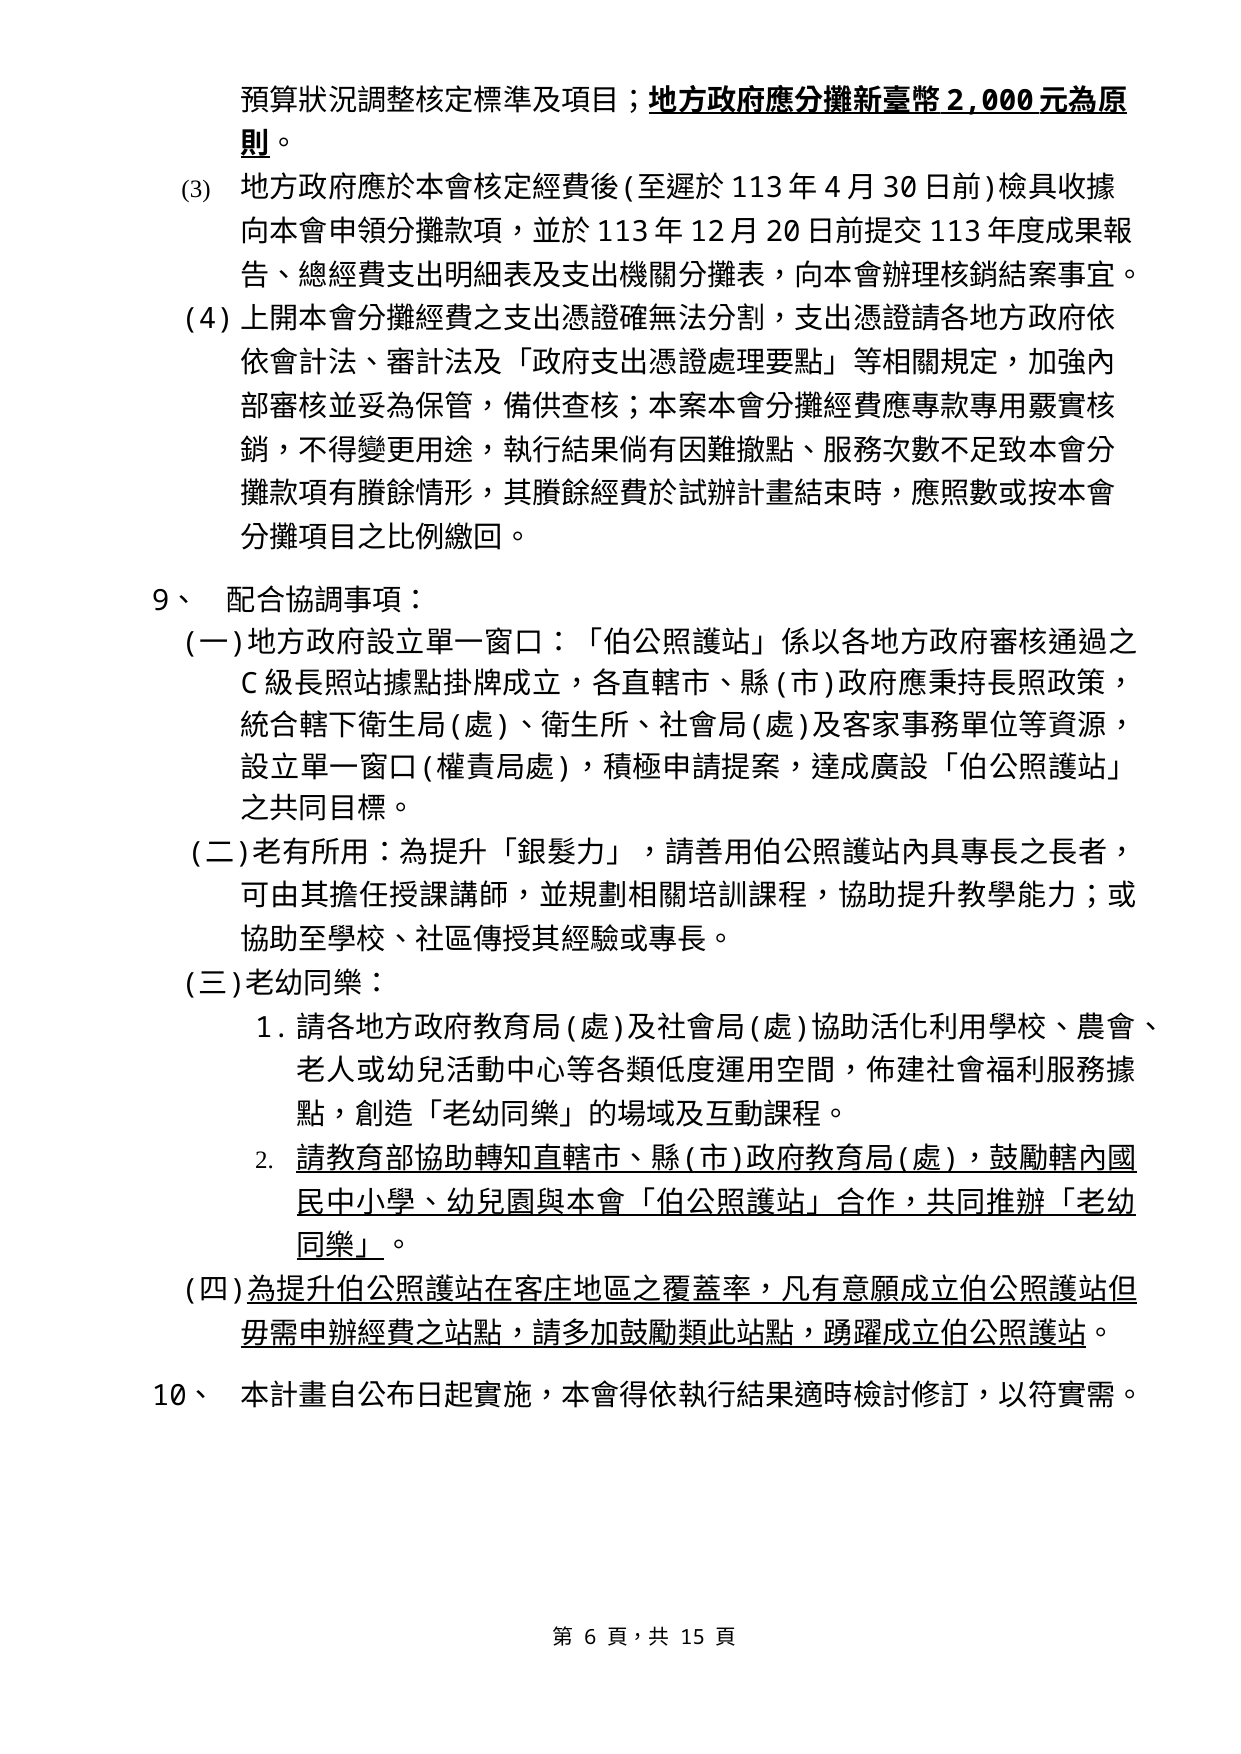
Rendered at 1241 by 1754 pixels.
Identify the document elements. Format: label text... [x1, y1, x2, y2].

list 地方政府應於本會核定經費後(至遲於113年4月30日前)檢具收據向本會申領分攤款項，並於113年12月20日前提交113年度成果報告、總經費支出明細表及支出機關分攤表，向本會辦理核銷結案事宜。 [181, 162, 1137, 294]
list 請各地方政府教育局(處)及社會局(處)協助活化利用學校、農會、老人或幼兒活動中心等各類低度運用空間，佈建社會福利服務據點，創造「老幼同樂」的場域及互動課程。 [255, 1002, 1137, 1133]
text (二)老有所用：為提升「銀髮力」，請善用伯公照護站內具專長之長者，可由其擔任授課講師，並規劃相關培訓課程，協助提升教學能力；或協助至學校、社區傳授其經驗或專長。 [152, 827, 1137, 958]
text (三)老幼同樂： [181, 958, 1137, 1002]
list 配合協調事項： [152, 575, 1137, 619]
list 請教育部協助轉知直轄市、縣(市)政府教育局(處)，鼓勵轄內國民中小學、幼兒園與本會「伯公照護站」合作，共同推辦「老幼同樂」。 [255, 1133, 1137, 1264]
text (四)為提升伯公照護站在客庄地區之覆蓋率，凡有意願成立伯公照護站但毋需申辦經費之站點，請多加鼓勵類此站點，踴躍成立伯公照護站。 [181, 1264, 1137, 1352]
list 本計畫自公布日起實施，本會得依執行結果適時檢討修訂，以符實需。 [152, 1371, 1137, 1414]
list 上開本會分攤經費之支出憑證確無法分割，支出憑證請各地方政府依依會計法、審計法及「政府支出憑證處理要點」等相關規定，加強內部審核並妥為保管，備供查核；本案本會分攤經費應專款專用覈實核銷，不得變更用途，執行結果倘有因難撤點、服務次數不足致本會分攤款項有賸餘情形，其賸餘經費於試辦計畫結束時，應照數或按本會分攤項目之比例繳回。 [181, 294, 1137, 556]
list 預算狀況調整核定標準及項目；地方政府應分攤新臺幣2,000元為原則。 [181, 75, 1137, 162]
text (一)地方政府設立單一窗口：「伯公照護站」係以各地方政府審核通過之C級長照站據點掛牌成立，各直轄市、縣(市)政府應秉持長照政策，統合轄下衛生局(處)、衛生所、社會局(處)及客家事務單位等資源，設立單一窗口(權責局處)，積極申請提案，達成廣設「伯公照護站」之共同目標。 [181, 619, 1137, 827]
